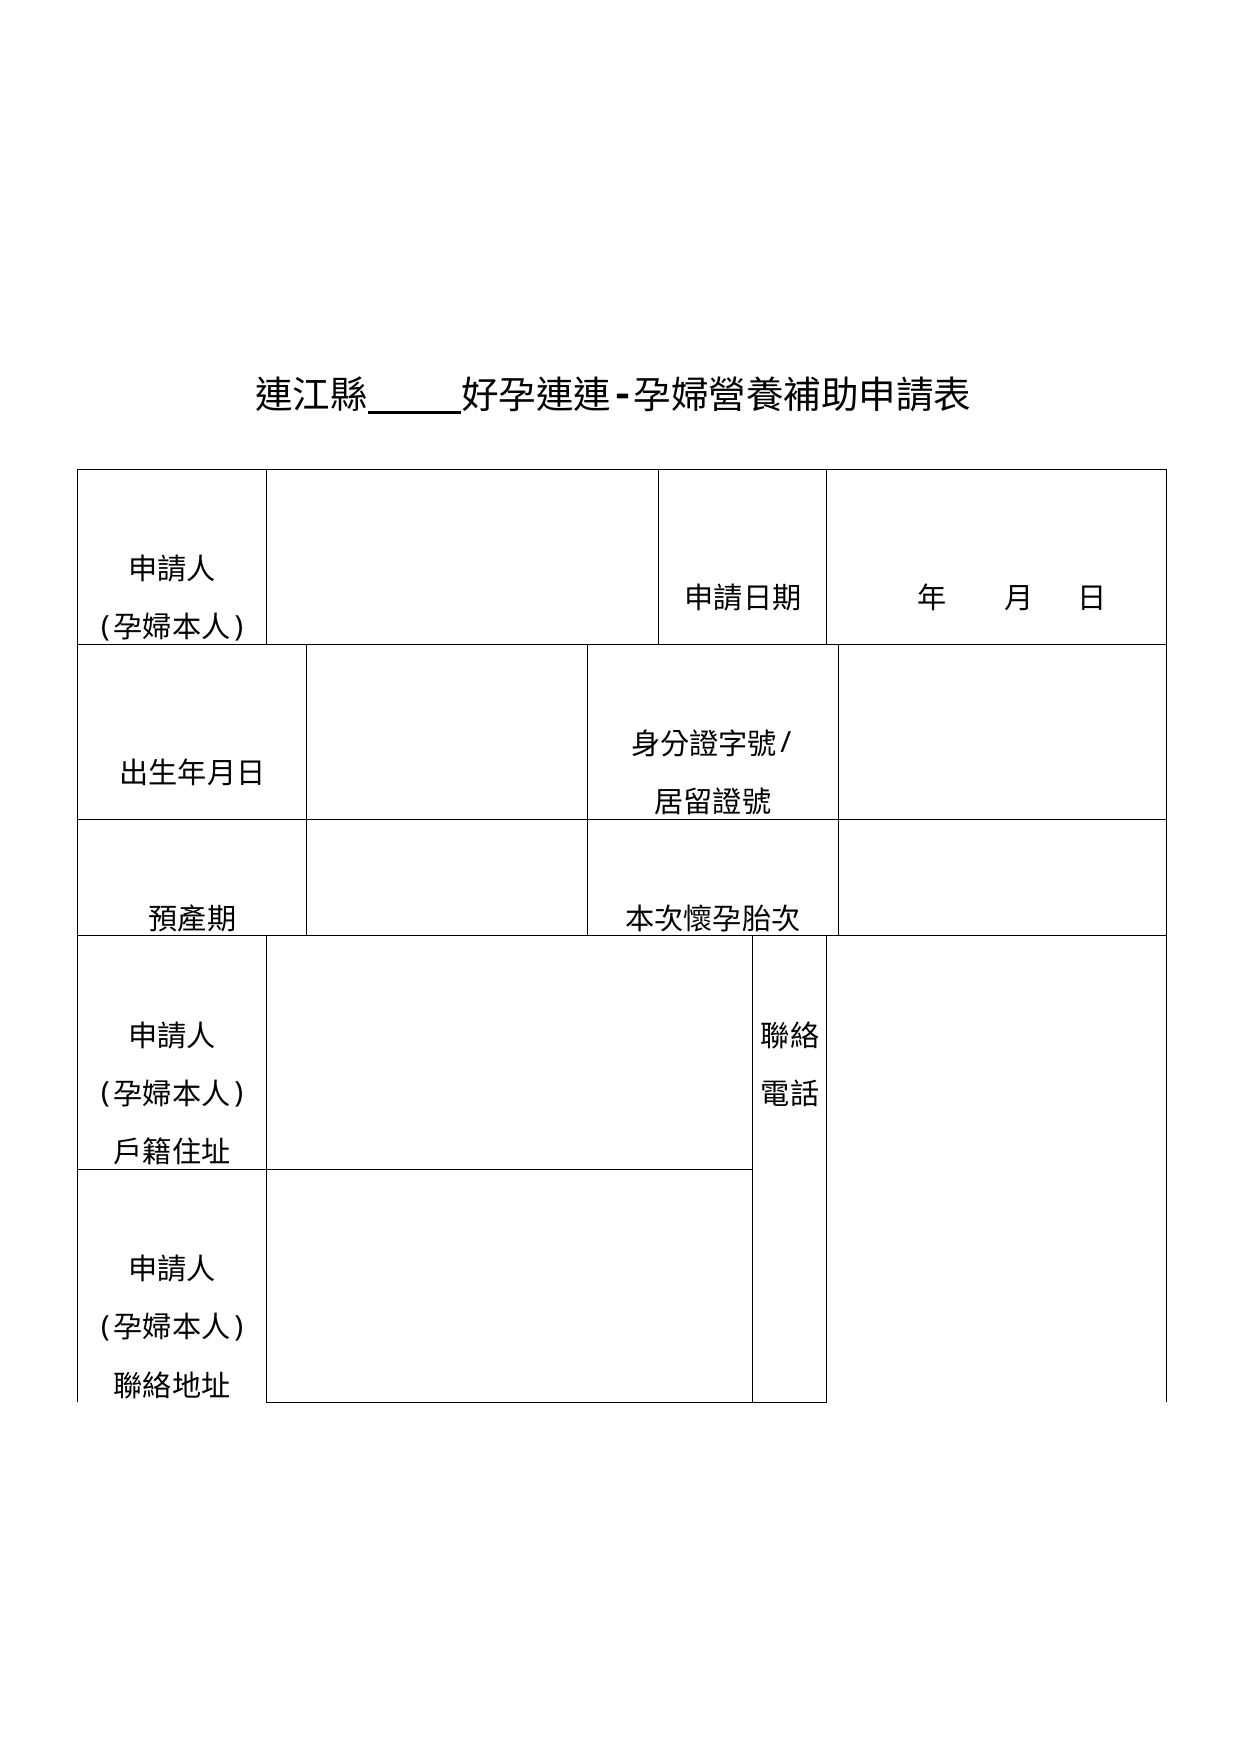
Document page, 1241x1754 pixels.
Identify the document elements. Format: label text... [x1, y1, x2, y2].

table_cell [839, 820, 1166, 935]
text 連江縣 好孕連連-孕婦營養補助申請表 [59, 352, 1167, 410]
table_cell 申請人 (孕婦本人) 戶籍住址 [78, 936, 266, 1169]
table_cell 聯絡電話 [753, 936, 826, 1402]
table_header 申請人 (孕婦本人) [78, 470, 266, 644]
table_cell [307, 645, 587, 819]
table_cell [307, 820, 587, 935]
table_cell [827, 936, 1166, 1402]
table_header 申請日期 [659, 470, 826, 644]
table_cell [839, 645, 1166, 819]
table_header 年 月 日 [827, 470, 1166, 644]
table_cell [267, 1170, 752, 1402]
table_cell 出生年月日 [78, 645, 306, 819]
table_cell 預產期 [78, 820, 306, 935]
table_header [267, 470, 658, 644]
table_cell 申請人 (孕婦本人) 聯絡地址 [78, 1170, 266, 1402]
table_cell [267, 936, 752, 1169]
table_cell 身分證字號/ 居留證號 [588, 645, 838, 819]
table_cell 本次懷孕胎次 [588, 820, 838, 935]
